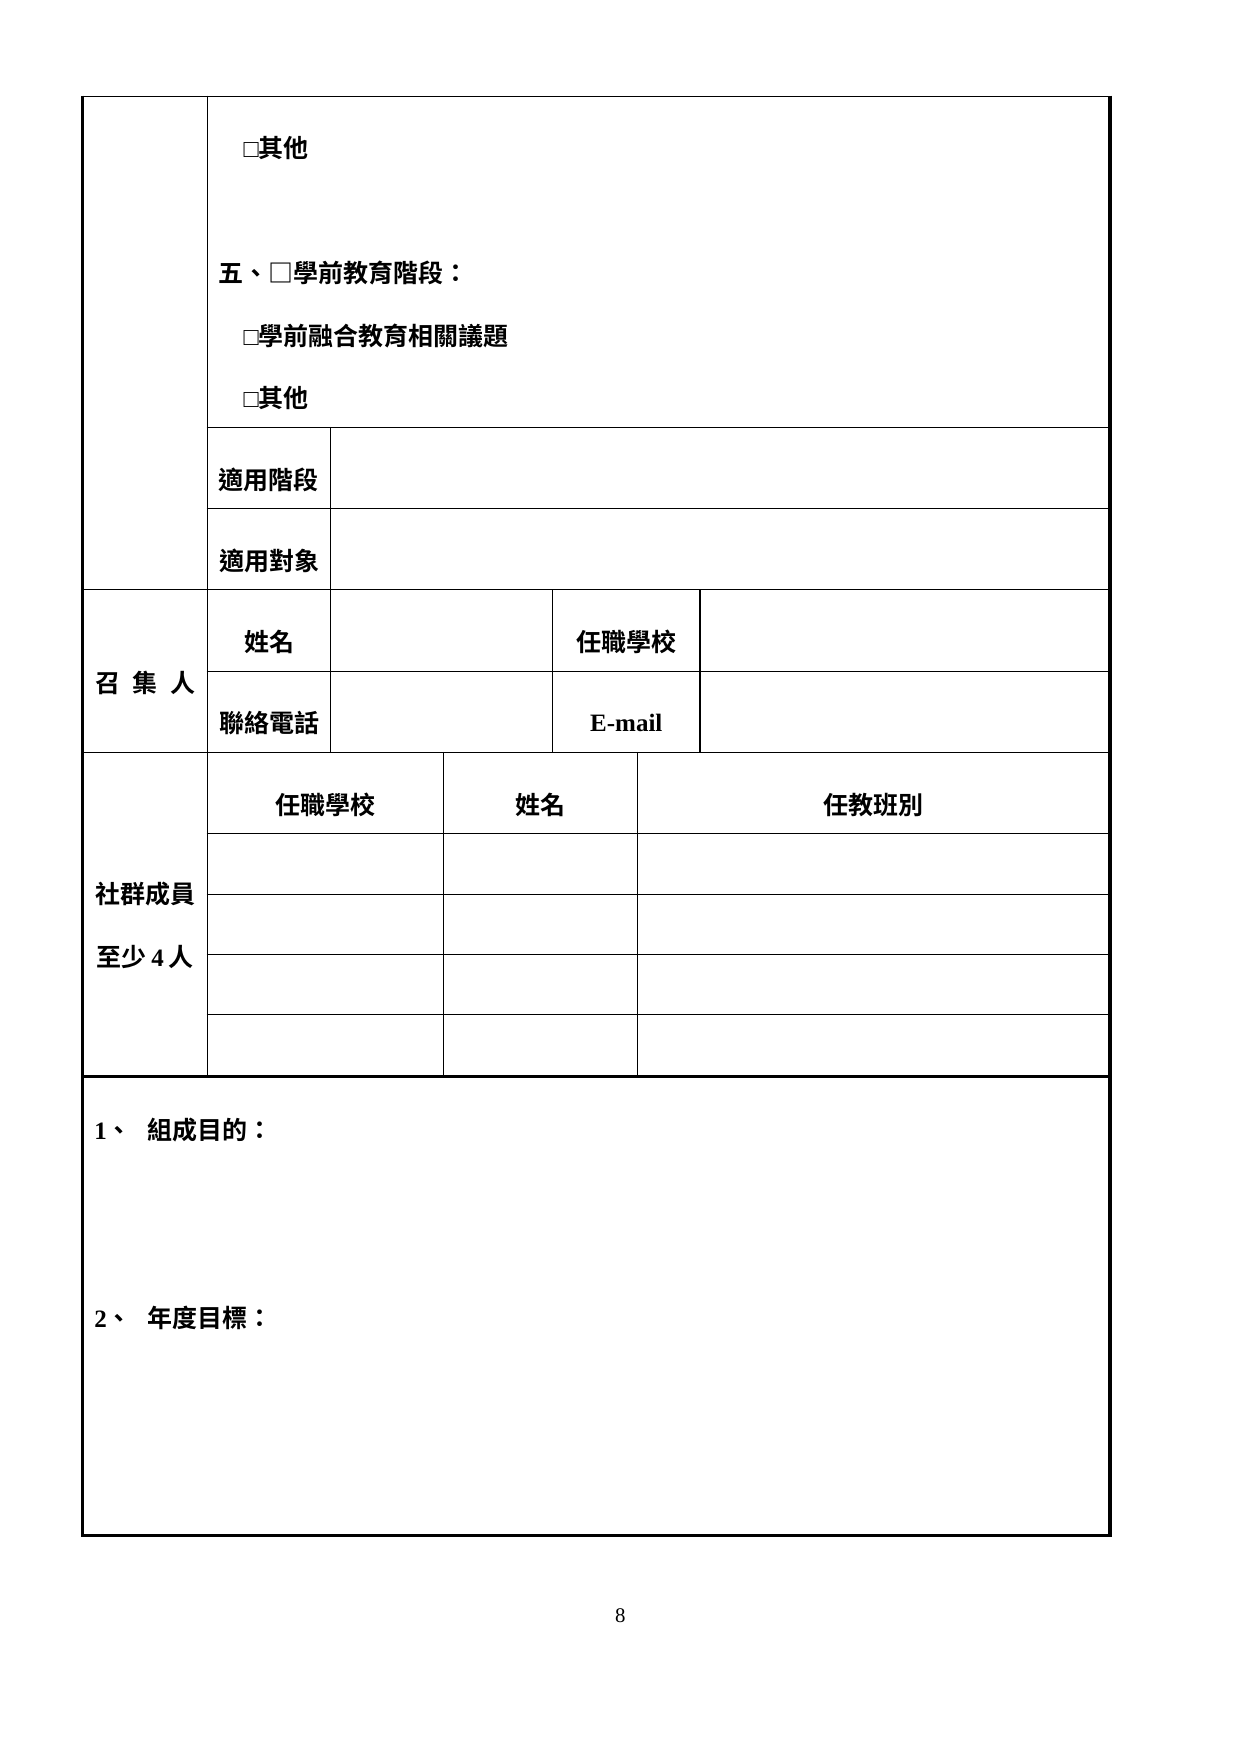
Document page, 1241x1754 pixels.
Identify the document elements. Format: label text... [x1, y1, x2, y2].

table_cell [701, 590, 1108, 671]
table_cell [331, 590, 552, 671]
table_cell [1112, 833, 1157, 893]
table_cell 任職學校 [208, 753, 443, 833]
table_cell [84, 97, 207, 589]
table_cell 姓名 [208, 590, 330, 671]
table_cell 聯絡電話 [208, 672, 330, 752]
table_cell [701, 672, 1108, 752]
table_cell [638, 955, 1108, 1014]
table_cell [1112, 427, 1157, 508]
table_cell [1112, 508, 1157, 589]
table_cell [1112, 1075, 1157, 1534]
table_cell 任職學校 [553, 590, 699, 671]
table_cell 任教班別 [638, 753, 1108, 833]
table_cell [208, 834, 443, 893]
table_cell [638, 895, 1108, 954]
table_cell 社群成員 至少4人 [84, 753, 207, 1075]
table_cell 適用對象 [208, 509, 330, 589]
table_cell [638, 1015, 1108, 1075]
table_cell [1112, 96, 1157, 427]
table_cell [208, 955, 443, 1014]
table_cell [444, 955, 637, 1014]
table_cell 組成目的： 年度目標： 三、實施方式： 四、工作分配表 五、年度進度規劃（至少6/8/10次）：【運作期間為113年8月至114年7月】 備註：請詳細註明內聘講師、外聘講師、專家學者出席場次，且講師不得為社群成員。 六、預期效益與檢核方式： 七、前一年度社群計畫之教學應用與回饋（由申請延續性計畫之社群填寫，無則免填） [84, 1078, 1108, 1534]
table_cell [1112, 954, 1157, 1014]
table_cell [331, 672, 552, 752]
table_cell [331, 428, 1108, 508]
table_cell 適用階段 [208, 428, 330, 508]
table_cell □其他 五、□學前教育階段： □學前融合教育相關議題 □其他 [208, 97, 1108, 427]
table_cell [444, 834, 637, 893]
table_cell [1112, 589, 1157, 671]
table_cell E-mail [553, 672, 699, 752]
table_cell [638, 834, 1108, 893]
table_cell [444, 1015, 637, 1075]
table_cell [208, 1015, 443, 1075]
table_cell 召 集 人 [84, 590, 207, 752]
table_cell [1112, 1014, 1157, 1075]
table_cell [1112, 752, 1157, 833]
table_cell 姓名 [444, 753, 637, 833]
table_cell [1112, 894, 1157, 954]
table_cell [208, 895, 443, 954]
table_cell [444, 895, 637, 954]
table_cell [1112, 671, 1157, 752]
table_cell [331, 509, 1108, 589]
